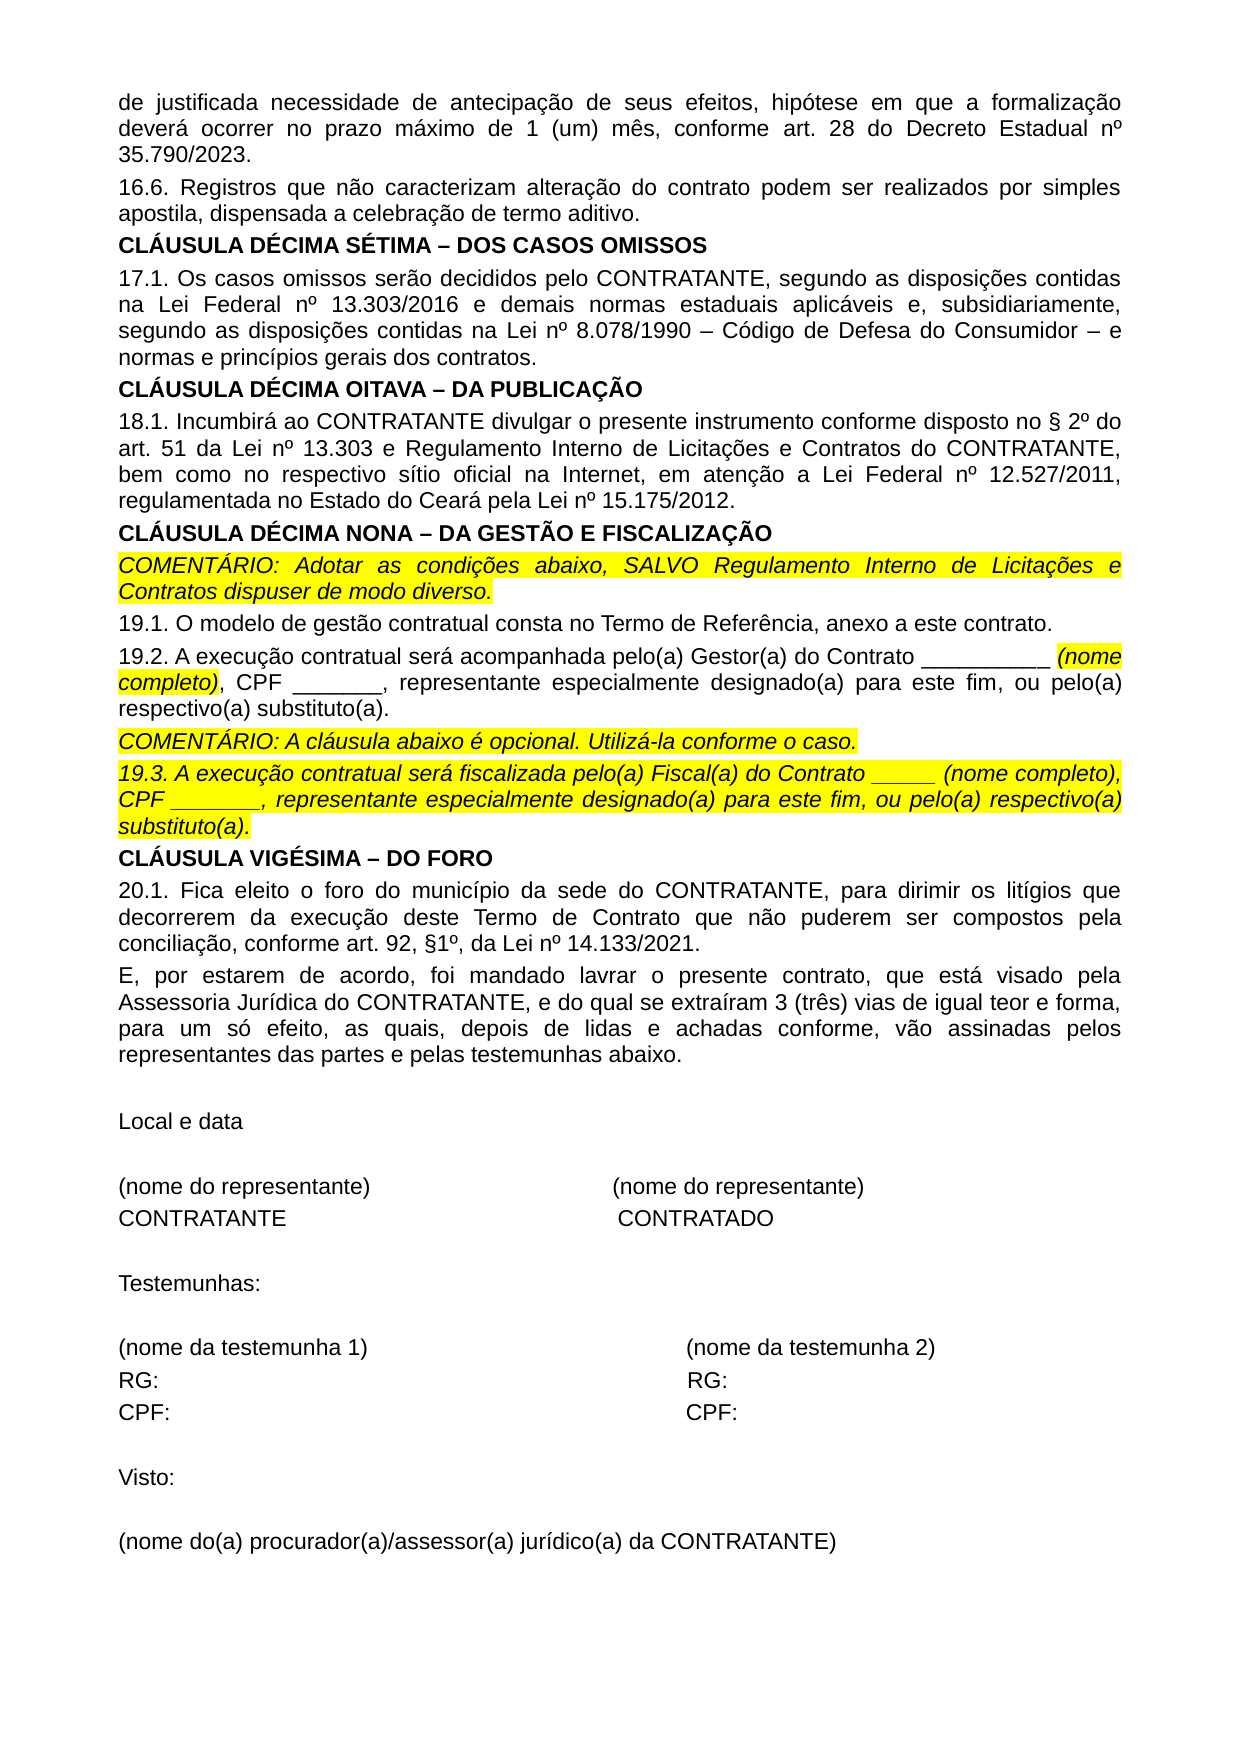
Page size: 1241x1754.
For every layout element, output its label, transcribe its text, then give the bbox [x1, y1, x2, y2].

text CLÁUSULA DÉCIMA NONA – DA GESTÃO E FISCALIZAÇÃO [118, 519, 1122, 546]
text COMENTÁRIO: A cláusula abaixo é opcional. Utilizá-la conforme o caso. [118, 728, 1122, 754]
text (nome do representante) (nome do representante) [118, 1173, 1122, 1199]
text (nome da testemunha 1) (nome da testemunha 2) [118, 1334, 1122, 1361]
text CONTRATANTE CONTRATADO [118, 1205, 1122, 1232]
text Local e data [118, 1108, 1122, 1135]
text Visto: [118, 1463, 1122, 1490]
text 17.1. Os casos omissos serão decididos pelo CONTRATANTE, segundo as disposições contidas na Lei Federal nº 13.303/2016 e demais normas estaduais aplicáveis e, subsidiariamente, segundo as disposições contidas na Lei nº 8.078/1990 – Código de Defesa do Consumidor – e normas e princípios gerais dos contratos. [118, 264, 1122, 370]
text 19.1. O modelo de gestão contratual consta no Termo de Referência, anexo a este contrato. [118, 610, 1122, 637]
text (nome do(a) procurador(a)/assessor(a) jurídico(a) da CONTRATANTE) [118, 1528, 1122, 1554]
text COMENTÁRIO: Adotar as condições abaixo, SALVO Regulamento Interno de Licitações e Contratos dispuser de modo diverso. [118, 552, 1122, 604]
text 19.3. A execução contratual será fiscalizada pelo(a) Fiscal(a) do Contrato _____ (nome completo), CPF _______, representante especialmente designado(a) para este fim, ou pelo(a) respectivo(a) substituto(a). [118, 760, 1122, 839]
text Testemunhas: [118, 1270, 1122, 1296]
text 18.1. Incumbirá ao CONTRATANTE divulgar o presente instrumento conforme disposto no § 2º do art. 51 da Lei nº 13.303 e Regulamento Interno de Licitações e Contratos do CONTRATANTE, bem como no respectivo sítio oficial na Internet, em atenção a Lei Federal nº 12.527/2011, regulamentada no Estado do Ceará pela Lei nº 15.175/2012. [118, 408, 1122, 513]
text 19.2. A execução contratual será acompanhada pelo(a) Gestor(a) do Contrato __________ (nome completo), CPF _______, representante especialmente designado(a) para este fim, ou pelo(a) respectivo(a) substituto(a). [118, 643, 1122, 722]
text CLÁUSULA DÉCIMA OITAVA – DA PUBLICAÇÃO [118, 376, 1122, 402]
text 16.6. Registros que não caracterizam alteração do contrato podem ser realizados por simples apostila, dispensada a celebração de termo aditivo. [118, 173, 1122, 226]
text CPF: CPF: [118, 1399, 1122, 1425]
text RG: RG: [118, 1367, 1122, 1393]
text de justificada necessidade de antecipação de seus efeitos, hipótese em que a formalização deverá ocorrer no prazo máximo de 1 (um) mês, conforme art. 28 do Decreto Estadual nº 35.790/2023. [118, 88, 1122, 168]
text CLÁUSULA VIGÉSIMA – DO FORO [118, 845, 1122, 871]
text 20.1. Fica eleito o foro do município da sede do CONTRATANTE, para dirimir os litígios que decorrerem da execução deste Termo de Contrato que não puderem ser compostos pela conciliação, conforme art. 92, §1º, da Lei nº 14.133/2021. [118, 877, 1122, 956]
text CLÁUSULA DÉCIMA SÉTIMA – DOS CASOS OMISSOS [118, 232, 1122, 258]
text E, por estarem de acordo, foi mandado lavrar o presente contrato, que está visado pela Assessoria Jurídica do CONTRATANTE, e do qual se extraíram 3 (três) vias de igual teor e forma, para um só efeito, as quais, depois de lidas e achadas conforme, vão assinadas pelos representantes das partes e pelas testemunhas abaixo. [118, 962, 1122, 1068]
